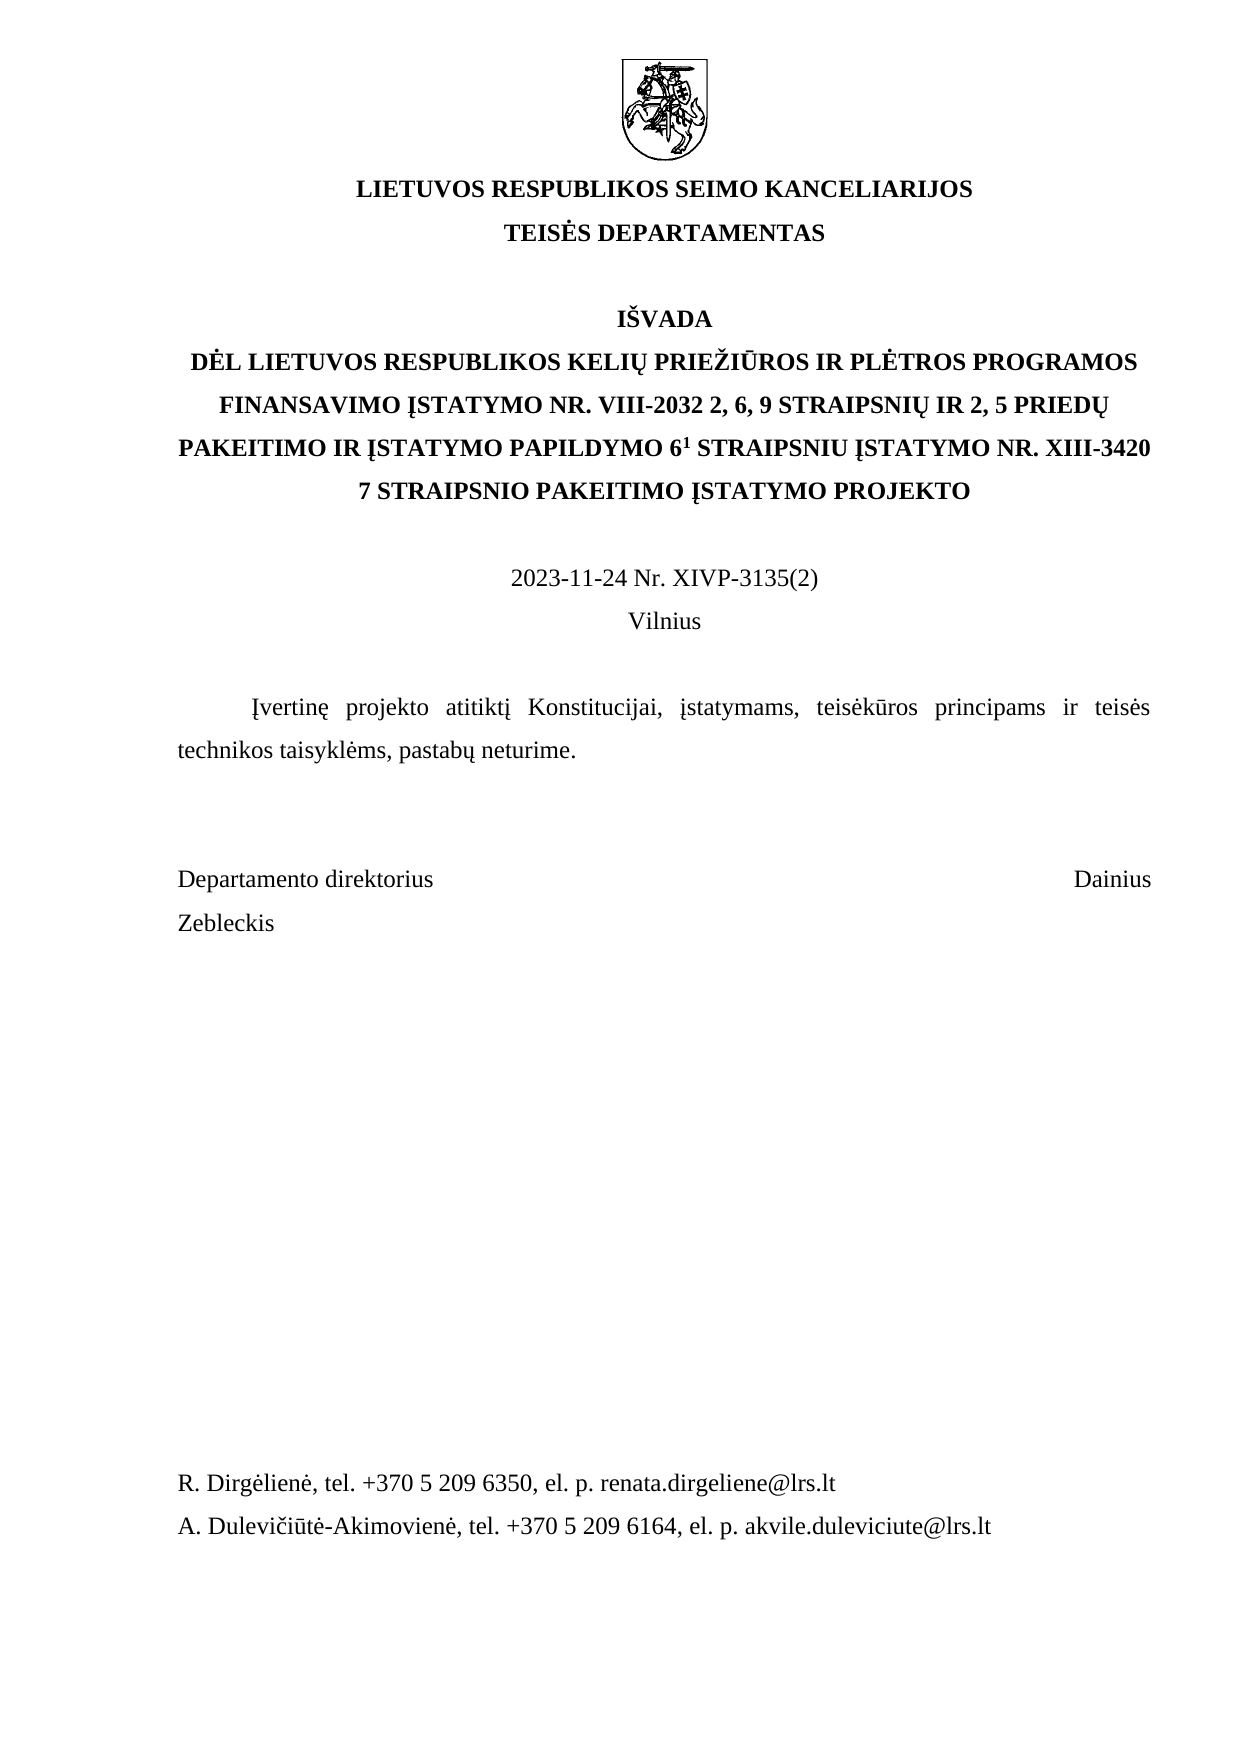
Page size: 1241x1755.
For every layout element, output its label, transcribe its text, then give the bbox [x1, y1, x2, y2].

text IŠVADA [177, 304, 1152, 333]
text Departamento direktorius Dainius Zebleckis [177, 864, 1152, 936]
text A. Dulevičiūtė-Akimovienė, tel. +370 5 209 6164, el. p. akvile.duleviciute@lrs.lt [177, 1511, 1152, 1540]
text Įvertinę projekto atitiktį Konstitucijai, įstatymams, teisėkūros principams ir teisės technikos taisyklėms, pastabų neturime. [177, 692, 1152, 764]
subtitle TEISĖS DEPARTAMENTAS [177, 218, 1152, 246]
text R. Dirgėlienė, tel. +370 5 209 6350, el. p. renata.dirgeliene@lrs.lt [177, 1468, 1152, 1497]
text Vilnius [177, 606, 1152, 634]
text LIETUVOS RESPUBLIKOS SEIMO KANCELIARIJOS [177, 174, 1152, 203]
text 2023-11-24 Nr. XIVP-3135(2) [177, 563, 1152, 591]
text DĖL LIETUVOS RESPUBLIKOS KELIŲ PRIEŽIŪROS IR PLĖTROS PROGRAMOS FINANSAVIMO ĮSTATYMO NR. VIII-2032 2, 6, 9 STRAIPSNIŲ IR 2, 5 PRIEDŲ PAKEITIMO IR ĮSTATYMO PAPILDYMO 61 STRAIPSNIU ĮSTATYMO NR. XIII-3420 7 STRAIPSNIO PAKEITIMO ĮSTATYMO PROJEKTO [177, 347, 1152, 505]
